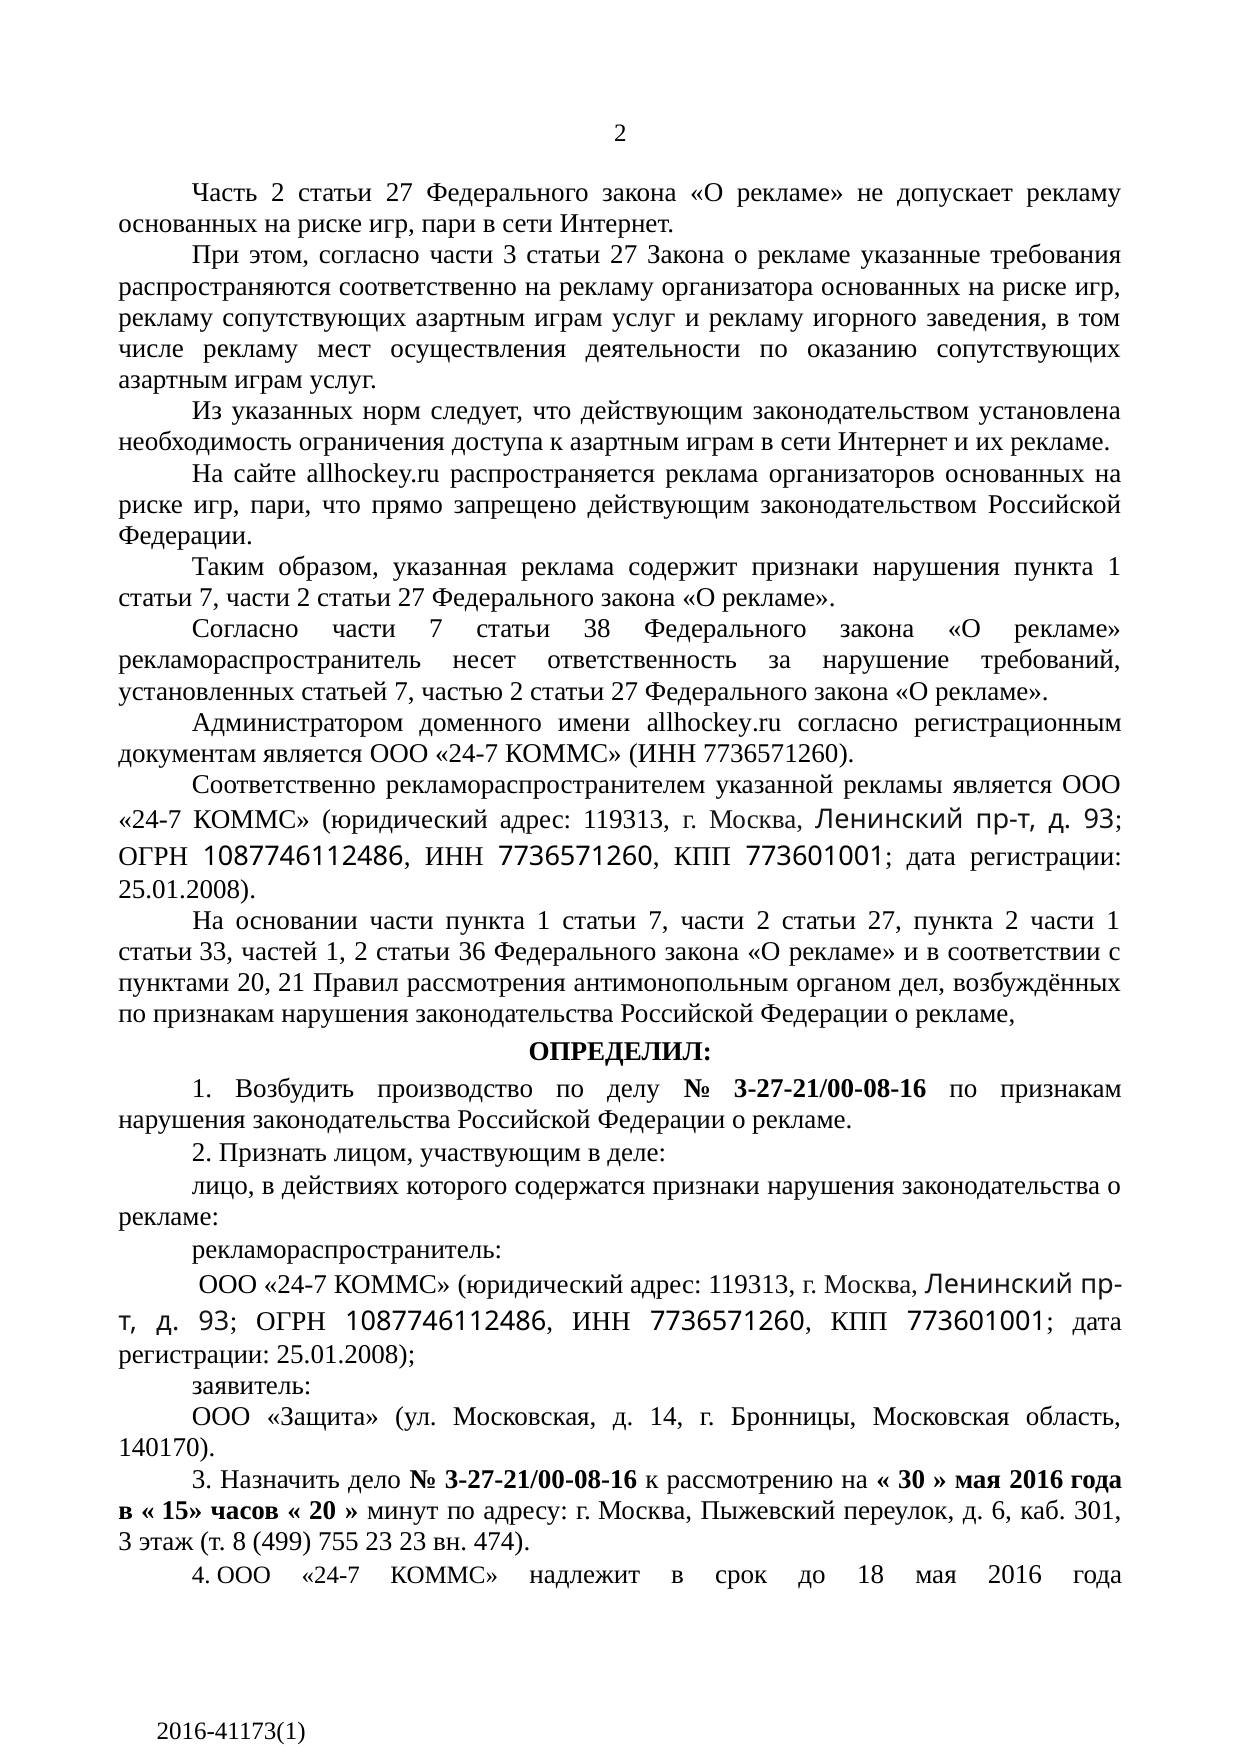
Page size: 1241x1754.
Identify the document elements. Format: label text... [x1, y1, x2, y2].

text На основании части пункта 1 статьи 7, части 2 статьи 27, пункта 2 части 1 статьи 33, частей 1, 2 статьи 36 Федерального закона «О рекламе» и в соответствии с пунктами 20, 21 Правил рассмотрения антимонопольным органом дел, возбуждённых по признакам нарушения законодательства Российской Федерации о рекламе, [118, 904, 1122, 1029]
text 3. Назначить дело № 3-27-21/00-08-16 к рассмотрению на « 30 » мая 2016 года в « 15» часов « 20 » минут по адресу: г. Москва, Пыжевский переулок, д. 6, каб. 301, 3 этаж (т. 8 (499) 755 23 23 вн. 474). [118, 1463, 1122, 1557]
text Согласно части 7 статьи 38 Федерального закона «О рекламе» рекламораспространитель несет ответственность за нарушение требований, установленных статьей 7, частью 2 статьи 27 Федерального закона «О рекламе». [118, 612, 1122, 706]
text Таким образом, указанная реклама содержит признаки нарушения пункта 1 статьи 7, части 2 статьи 27 Федерального закона «О рекламе». [118, 550, 1122, 612]
text 4. ООО «24-7 КОММС» надлежит в срок до 18 мая 2016 года [118, 1558, 1122, 1589]
text лицо, в действиях которого содержатся признаки нарушения законодательства о рекламе: [118, 1169, 1122, 1231]
text 2. Признать лицом, участвующим в деле: [118, 1136, 1122, 1167]
text рекламораспространитель: [118, 1233, 1122, 1264]
text заявитель: [118, 1369, 1122, 1400]
text 1. Возбудить производство по делу № 3-27-21/00-08-16 по признакам нарушения законодательства Российской Федерации о рекламе. [118, 1072, 1122, 1134]
text Из указанных норм следует, что действующим законодательством установлена необходимость ограничения доступа к азартным играм в сети Интернет и их рекламе. [118, 394, 1122, 457]
text Соответственно рекламораспространителем указанной рекламы является ООО «24-7 КОММС» (юридический адрес: 119313, г. Москва, Ленинский пр-т, д. 93; ОГРН 1087746112486, ИНН 7736571260, КПП 773601001; дата регистрации: 25.01.2008). [118, 768, 1122, 904]
text Администратором доменного имени allhockey.ru согласно регистрационным документам является ООО «24-7 КОММС» (ИНН 7736571260). [118, 706, 1122, 768]
text На сайте allhockey.ru распространяется реклама организаторов основанных на риске игр, пари, что прямо запрещено действующим законодательством Российской Федерации. [118, 457, 1122, 550]
text При этом, согласно части 3 статьи 27 Закона о рекламе указанные требования распространяются соответственно на рекламу организатора основанных на риске игр, рекламу сопутствующих азартным играм услуг и рекламу игорного заведения, в том числе рекламу мест осуществления деятельности по оказанию сопутствующих азартным играм услуг. [118, 239, 1122, 394]
text ООО «24-7 КОММС» (юридический адрес: 119313, г. Москва, Ленинский пр-т, д. 93; ОГРН 1087746112486, ИНН 7736571260, КПП 773601001; дата регистрации: 25.01.2008); [118, 1264, 1122, 1369]
text ОПРЕДЕЛИЛ: [118, 1035, 1122, 1066]
text ООО «Защита» (ул. Московская, д. 14, г. Бронницы, Московская область, 140170). [118, 1400, 1122, 1463]
text Часть 2 статьи 27 Федерального закона «О рекламе» не допускает рекламу основанных на риске игр, пари в сети Интернет. [118, 176, 1122, 239]
